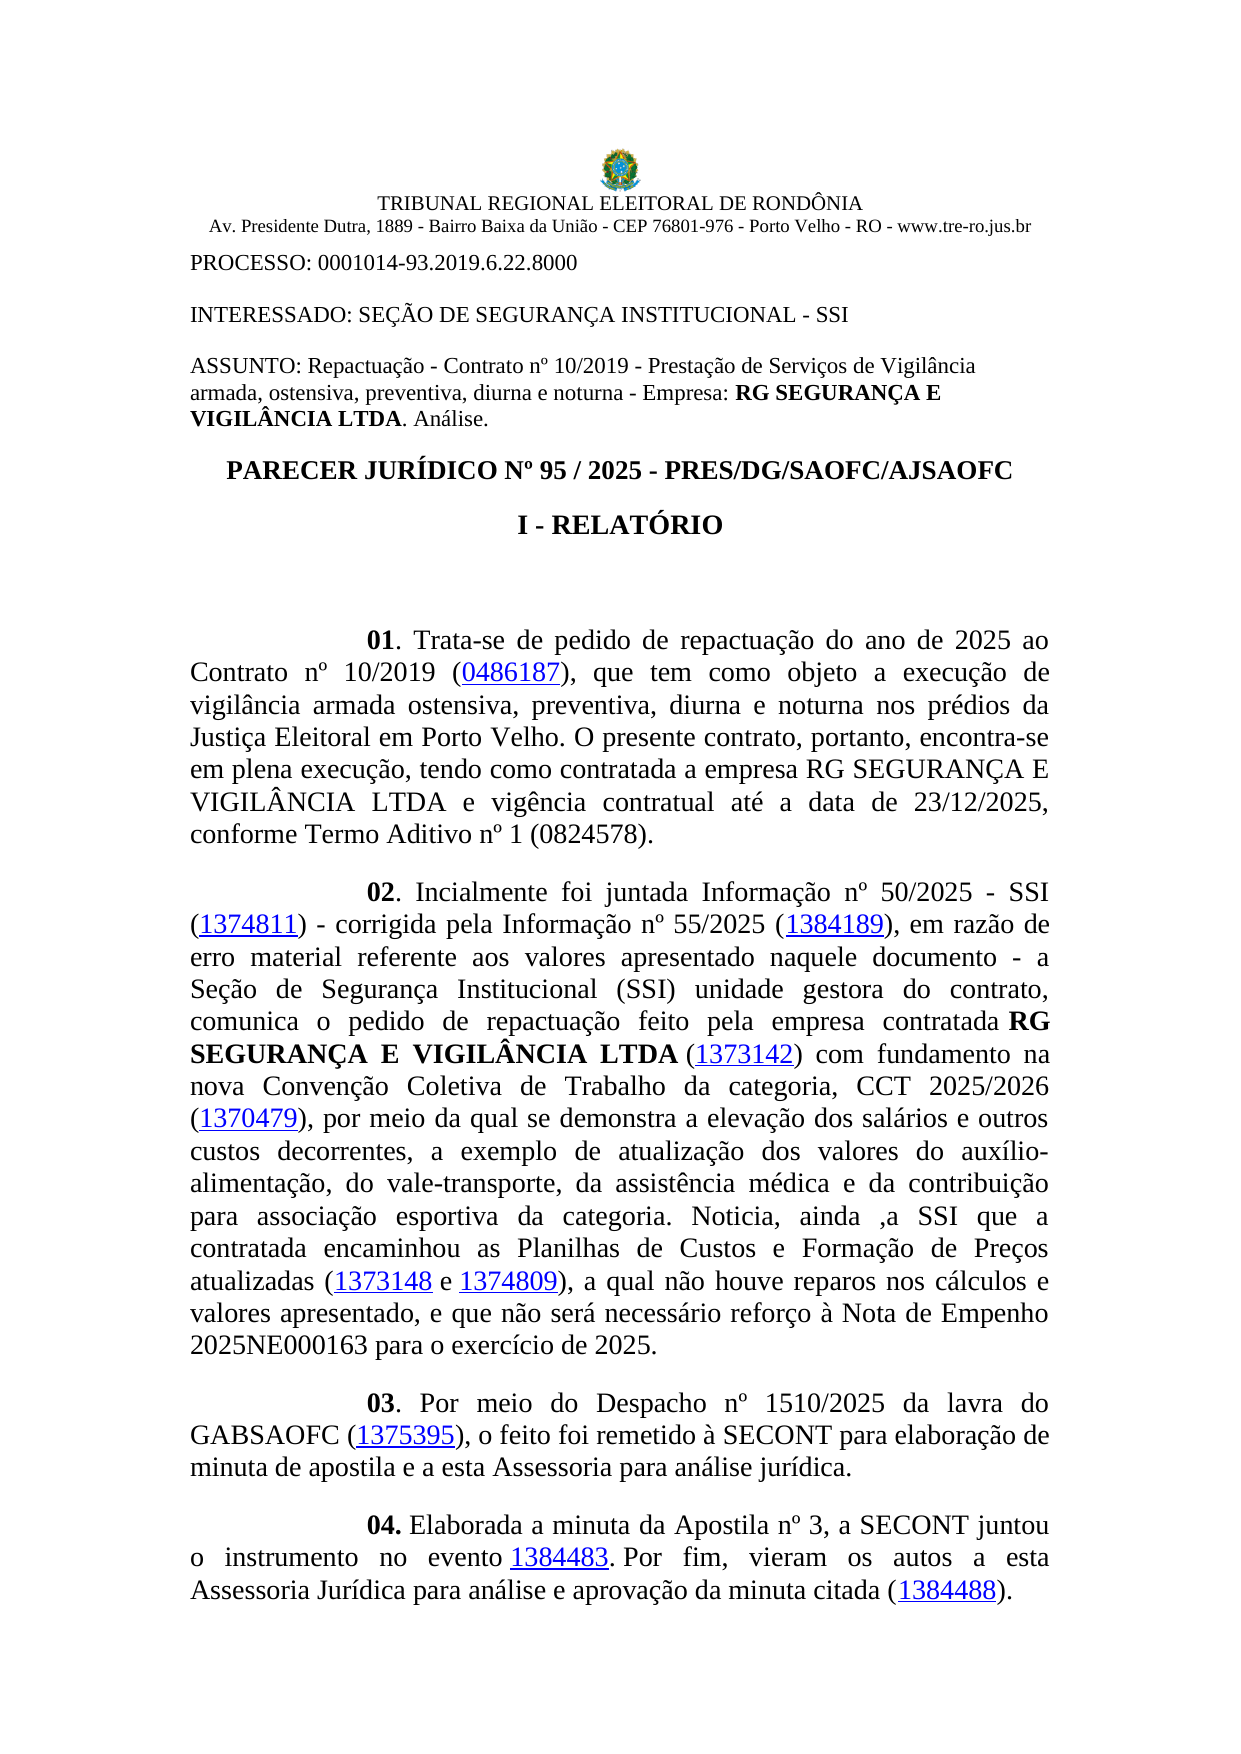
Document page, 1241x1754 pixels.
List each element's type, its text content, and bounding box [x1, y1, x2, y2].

text INTERESSADO: SEÇÃO DE SEGURANÇA INSTITUCIONAL - SSI [190, 301, 1051, 327]
text PROCESSO: 0001014-93.2019.6.22.8000 [190, 249, 1051, 276]
text ASSUNTO: Repactuação - Contrato nº 10/2019 - Prestação de Serviços de Vigilância armada, ostensiva, preventiva, diurna e noturna - Empresa: RG SEGURANÇA E VIGILÂNCIA LTDA. Análise. [190, 352, 1051, 431]
text 01. Trata-se de pedido de repactuação do ano de 2025 ao Contrato nº 10/2019 (0486187), que tem como objeto a execução de vigilância armada ostensiva, preventiva, diurna e noturna nos prédios da Justiça Eleitoral em Porto Velho. O presente contrato, portanto, encontra-se em plena execução, tendo como contratada a empresa RG SEGURANÇA E VIGILÂNCIA LTDA e vigência contratual até a data de 23/12/2025, conforme Termo Aditivo nº 1 (0824578). [190, 623, 1051, 850]
text TRIBUNAL REGIONAL ELEITORAL DE RONDÔNIA [177, 191, 1063, 215]
text 02. Incialmente foi juntada Informação nº 50/2025 - SSI (1374811) - corrigida pela Informação nº 55/2025 (1384189), em razão de erro material referente aos valores apresentado naquele documento - a Seção de Segurança Institucional (SSI) unidade gestora do contrato, comunica o pedido de repactuação feito pela empresa contratada RG SEGURANÇA E VIGILÂNCIA LTDA (1373142) com fundamento na nova Convenção Coletiva de Trabalho da categoria, CCT 2025/2026 (1370479), por meio da qual se demonstra a elevação dos salários e outros custos decorrentes, a exemplo de atualização dos valores do auxílio-alimentação, do vale-transporte, da assistência médica e da contribuição para associação esportiva da categoria. Noticia, ainda ,a SSI que a contratada encaminhou as Planilhas de Custos e Formação de Preços atualizadas (1373148 e 1374809), a qual não houve reparos nos cálculos e valores apresentado, e que não será necessário reforço à Nota de Empenho 2025NE000163 para o exercício de 2025. [190, 875, 1051, 1361]
text 03. Por meio do Despacho nº 1510/2025 da lavra do GABSAOFC (1375395), o feito foi remetido à SECONT para elaboração de minuta de apostila e a esta Assessoria para análise jurídica. [190, 1386, 1051, 1483]
text Parecer Jurídico Nº 95 / 2025 - PRES/DG/SAOFC/AJSAOFC [177, 454, 1063, 485]
text I - RELATÓRIO [190, 508, 1051, 541]
text 04. Elaborada a minuta da Apostila nº 3, a SECONT juntou o instrumento no evento 1384483. Por fim, vieram os autos a esta Assessoria Jurídica para análise e aprovação da minuta citada (1384488). [190, 1508, 1051, 1605]
text Av. Presidente Dutra, 1889 - Bairro Baixa da União - CEP 76801-976 - Porto Velho - RO - www.tre-ro.jus.br [177, 215, 1063, 237]
